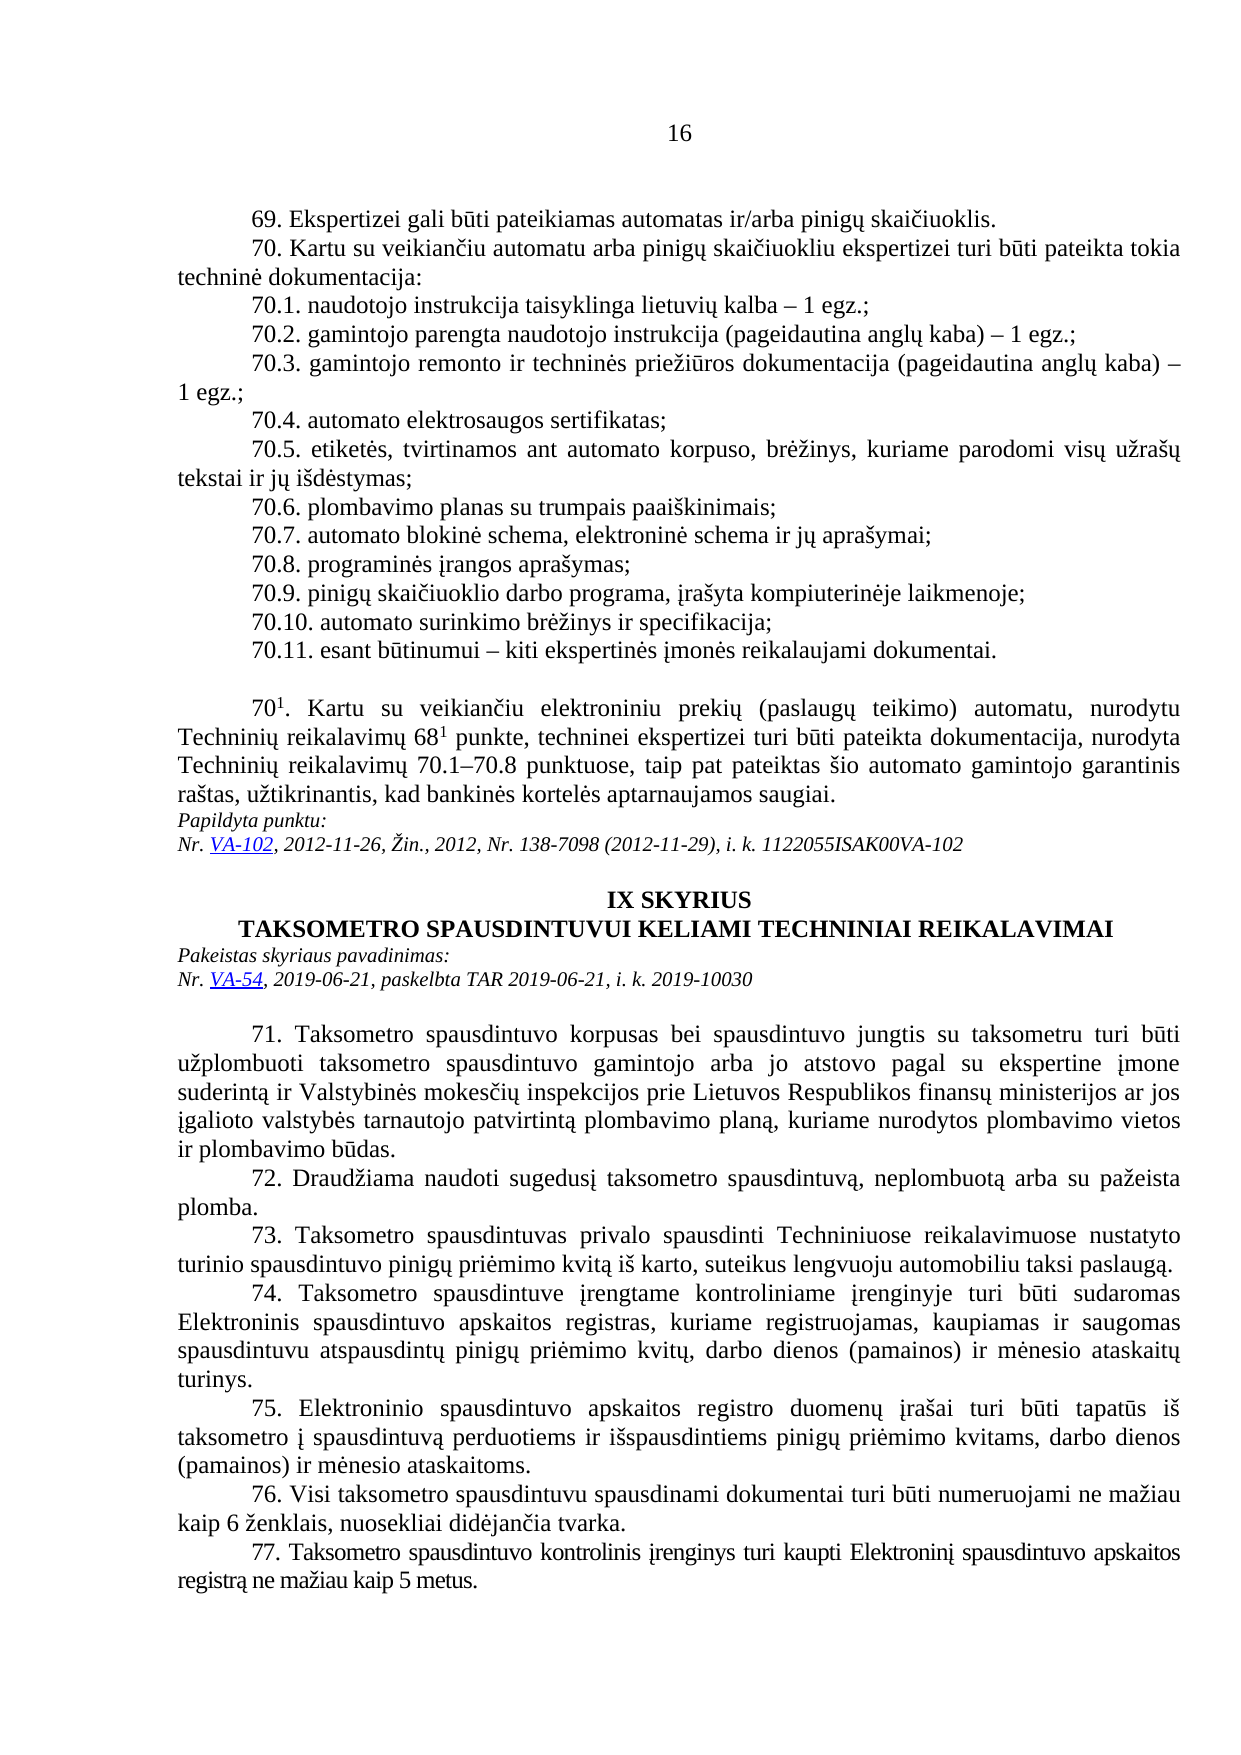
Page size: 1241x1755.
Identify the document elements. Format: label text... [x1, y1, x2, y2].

text 70.3. gamintojo remonto ir techninės priežiūros dokumentacija (pageidautina anglų kaba) – 1 egz.; [177, 348, 1181, 406]
text 76. Visi taksometro spausdintuvu spausdinami dokumentai turi būti numeruojami ne mažiau kaip 6 ženklais, nuosekliai didėjančia tvarka. [177, 1479, 1181, 1537]
text Papildyta punktu: [177, 808, 1181, 832]
text 701. Kartu su veikiančiu elektroniniu prekių (paslaugų teikimo) automatu, nurodytu Techninių reikalavimų 681 punkte, techninei ekspertizei turi būti pateikta dokumentacija, nurodyta Techninių reikalavimų 70.1–70.8 punktuose, taip pat pateiktas šio automato gamintojo garantinis raštas, užtikrinantis, kad bankinės kortelės aptarnaujamos saugiai. [177, 693, 1181, 808]
text Nr. VA-102, 2012-11-26, Žin., 2012, Nr. 138-7098 (2012-11-29), i. k. 1122055ISAK00VA-102 [177, 832, 1181, 856]
text 70.5. etiketės, tvirtinamos ant automato korpuso, brėžinys, kuriame parodomi visų užrašų tekstai ir jų išdėstymas; [177, 434, 1181, 492]
text 69. Ekspertizei gali būti pateikiamas automatas ir/arba pinigų skaičiuoklis. [177, 204, 1181, 233]
text 70.7. automato blokinė schema, elektroninė schema ir jų aprašymai; [177, 521, 1181, 549]
text 72. Draudžiama naudoti sugedusį taksometro spausdintuvą, neplombuotą arba su pažeista plomba. [177, 1163, 1181, 1221]
text Pakeistas skyriaus pavadinimas: [177, 942, 1181, 967]
text 70.4. automato elektrosaugos sertifikatas; [177, 406, 1181, 434]
text 75. Elektroninio spausdintuvo apskaitos registro duomenų įrašai turi būti tapatūs iš taksometro į spausdintuvą perduotiems ir išspausdintiems pinigų priėmimo kvitams, darbo dienos (pamainos) ir mėnesio ataskaitoms. [177, 1393, 1181, 1479]
text 70.11. esant būtinumui – kiti ekspertinės įmonės reikalaujami dokumentai. [177, 636, 1181, 664]
text 70.1. naudotojo instrukcija taisyklinga lietuvių kalba – 1 egz.; [177, 291, 1181, 319]
text 74. Taksometro spausdintuve įrengtame kontroliniame įrenginyje turi būti sudaromas Elektroninis spausdintuvo apskaitos registras, kuriame registruojamas, kaupiamas ir saugomas spausdintuvu atspausdintų pinigų priėmimo kvitų, darbo dienos (pamainos) ir mėnesio ataskaitų turinys. [177, 1278, 1181, 1393]
text IX SKYRIUS [177, 885, 1181, 914]
text 70.2. gamintojo parengta naudotojo instrukcija (pageidautina anglų kaba) – 1 egz.; [177, 319, 1181, 348]
text 71. Taksometro spausdintuvo korpusas bei spausdintuvo jungtis su taksometru turi būti užplombuoti taksometro spausdintuvo gamintojo arba jo atstovo pagal su ekspertine įmone suderintą ir Valstybinės mokesčių inspekcijos prie Lietuvos Respublikos finansų ministerijos ar jos įgalioto valstybės tarnautojo patvirtintą plombavimo planą, kuriame nurodytos plombavimo vietos ir plombavimo būdas. [177, 1019, 1181, 1163]
text 73. Taksometro spausdintuvas privalo spausdinti Techniniuose reikalavimuose nustatyto turinio spausdintuvo pinigų priėmimo kvitą iš karto, suteikus lengvuoju automobiliu taksi paslaugą. [177, 1221, 1181, 1278]
text TAKSOMETRO SPAUSDINTUVUI KELIAMI TECHNINIAI REIKALAVIMAI [177, 914, 1181, 942]
text Nr. VA-54, 2019-06-21, paskelbta TAR 2019-06-21, i. k. 2019-10030 [177, 967, 1181, 991]
text 70.9. pinigų skaičiuoklio darbo programa, įrašyta kompiuterinėje laikmenoje; [177, 578, 1181, 607]
text 70.8. programinės įrangos aprašymas; [177, 549, 1181, 578]
text 77. Taksometro spausdintuvo kontrolinis įrenginys turi kaupti Elektroninį spausdintuvo apskaitos registrą ne mažiau kaip 5 metus. [177, 1537, 1181, 1594]
text 70.10. automato surinkimo brėžinys ir specifikacija; [177, 607, 1181, 636]
text 70. Kartu su veikiančiu automatu arba pinigų skaičiuokliu ekspertizei turi būti pateikta tokia techninė dokumentacija: [177, 233, 1181, 291]
text 70.6. plombavimo planas su trumpais paaiškinimais; [177, 492, 1181, 521]
